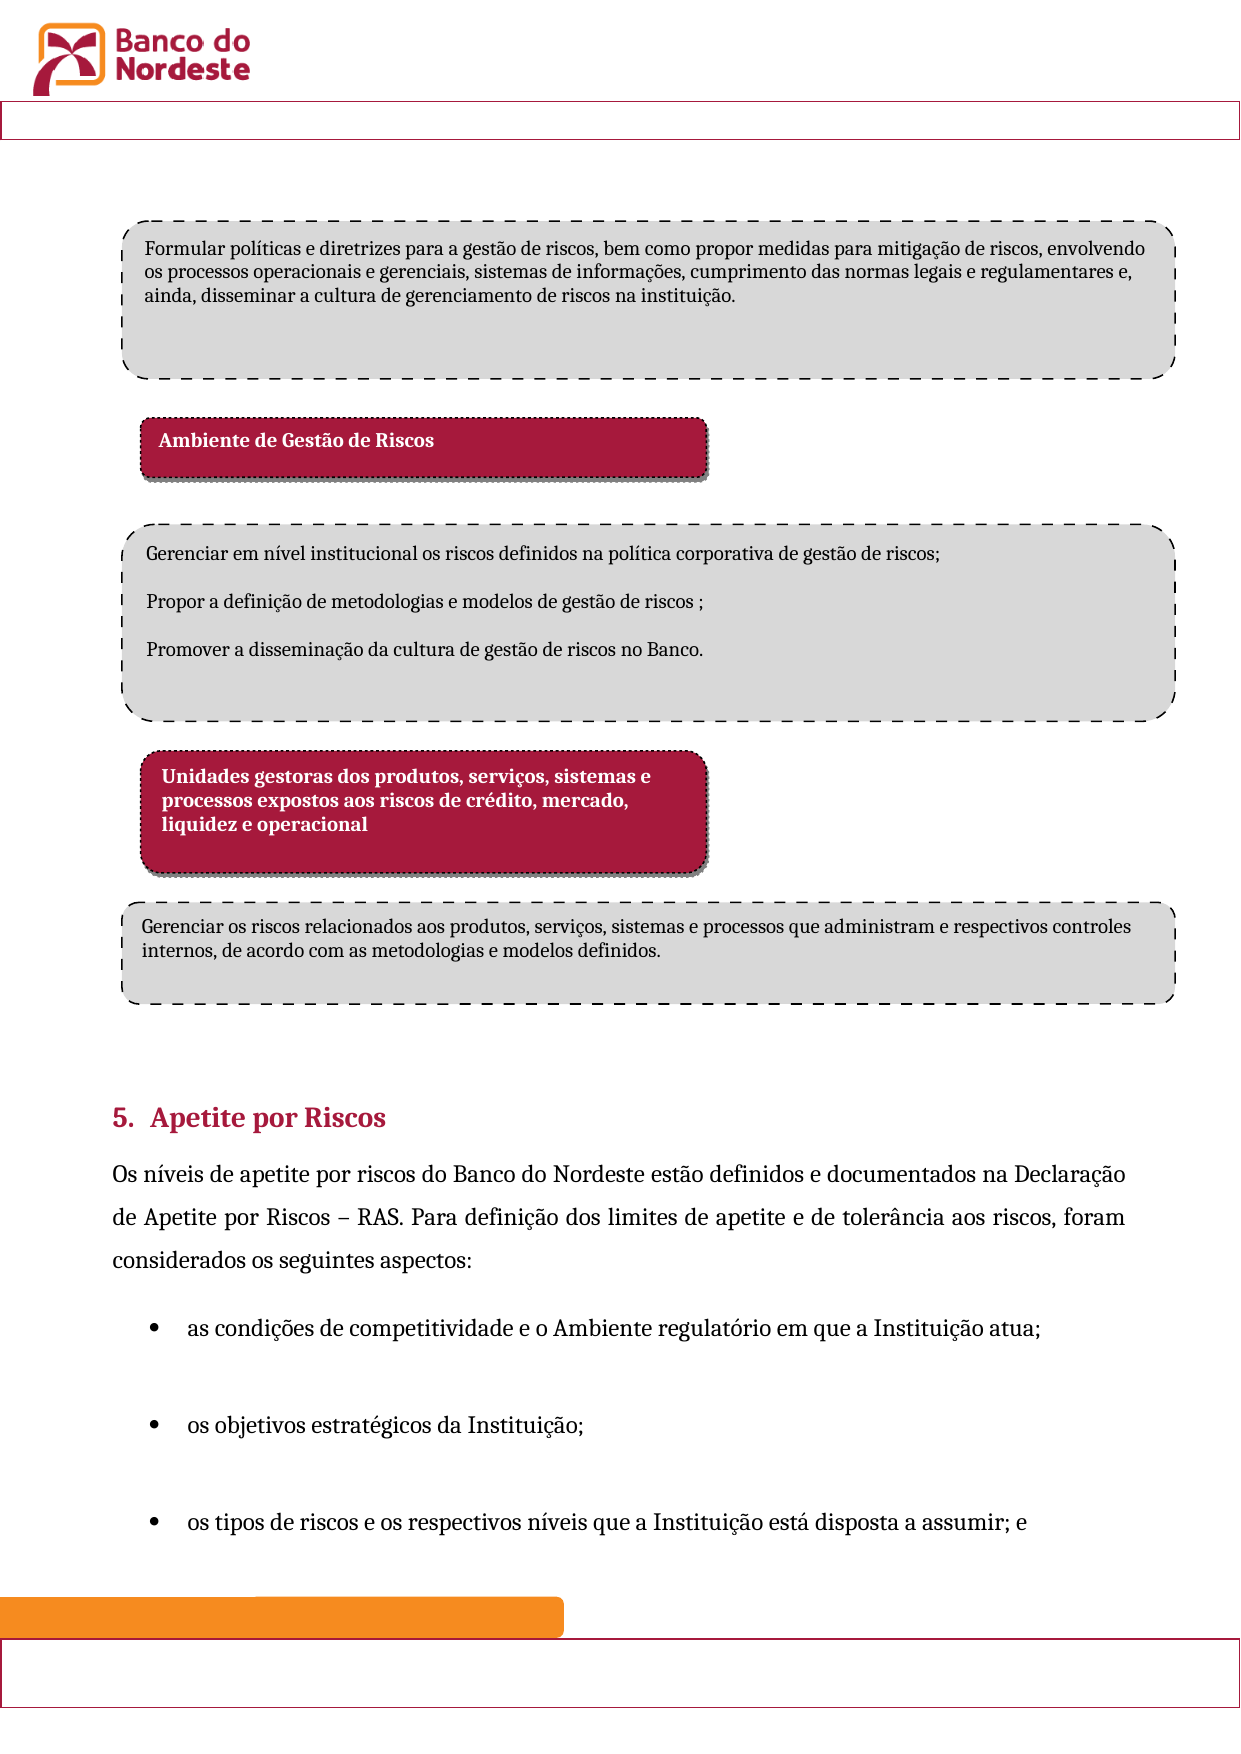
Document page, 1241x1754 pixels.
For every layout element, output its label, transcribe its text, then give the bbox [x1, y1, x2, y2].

text Os níveis de apetite por riscos do Banco do Nordeste estão definidos e documentados na Declaração de Apetite por Riscos – RAS. Para definição dos limites de apetite e de tolerância aos riscos, foram considerados os seguintes aspectos: [112, 1160, 1128, 1275]
list os tipos de riscos e os respectivos níveis que a Instituição está disposta a assumir; e [150, 1508, 1128, 1537]
list os objetivos estratégicos da Instituição; [150, 1411, 1128, 1440]
list Apetite por Riscos [112, 1101, 1128, 1135]
list as condições de competitividade e o Ambiente regulatório em que a Instituição atua; [150, 1314, 1128, 1343]
